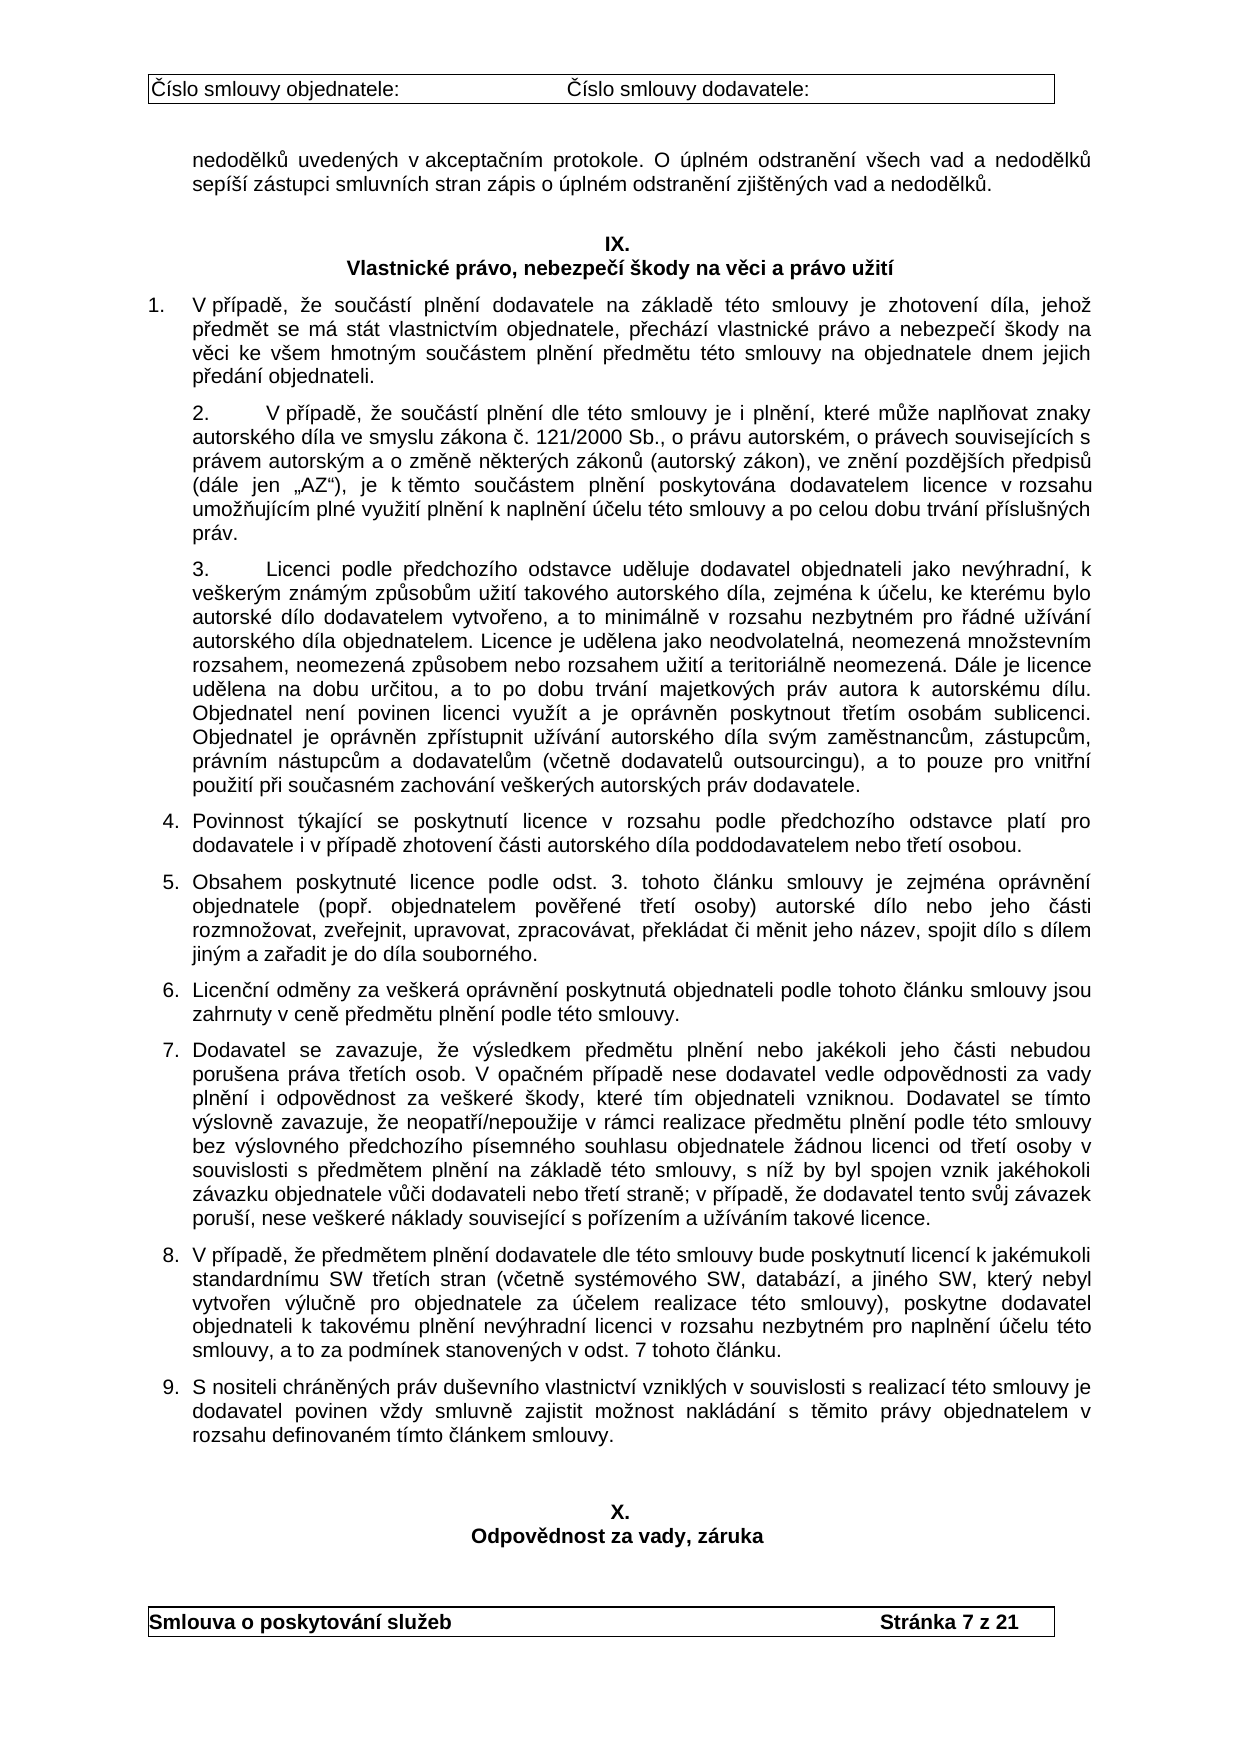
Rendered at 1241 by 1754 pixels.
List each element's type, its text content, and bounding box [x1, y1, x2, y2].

list V případě, že součástí plnění dodavatele na základě této smlouvy je zhotovení díla, jehož předmět se má stát vlastnictvím objednatele, přechází vlastnické právo a nebezpečí škody na věci ke všem hmotným součástem plnění předmětu této smlouvy na objednatele dnem jejich předání objednateli. [148, 292, 1093, 388]
list Licenci podle předchozího odstavce uděluje dodavatel objednateli jako nevýhradní, k veškerým známým způsobům užití takového autorského díla, zejména k účelu, ke kterému bylo autorské dílo dodavatelem vytvořeno, a to minimálně v rozsahu nezbytném pro řádné užívání autorského díla objednatelem. Licence je udělena jako neodvolatelná, neomezená množstevním rozsahem, neomezená způsobem nebo rozsahem užití a teritoriálně neomezená. Dále je licence udělena na dobu určitou, a to po dobu trvání majetkových práv autora k autorskému dílu. Objednatel není povinen licenci využít a je oprávněn poskytnout třetím osobám sublicenci. Objednatel je oprávněn zpřístupnit užívání autorského díla svým zaměstnancům, zástupcům, právním nástupcům a dodavatelům (včetně dodavatelů outsourcingu), a to pouze pro vnitřní použití při současném zachování veškerých autorských práv dodavatele. [192, 557, 1093, 797]
text Vlastnické právo, nebezpečí škody na věci a právo užití [148, 256, 1093, 280]
list V případě, že předmětem plnění dodavatele dle této smlouvy bude poskytnutí licencí k jakémukoli standardnímu SW třetích stran (včetně systémového SW, databází, a jiného SW, který nebyl vytvořen výlučně pro objednatele za účelem realizace této smlouvy), poskytne dodavatel objednateli k takovému plnění nevýhradní licenci v rozsahu nezbytném pro naplnění účelu této smlouvy, a to za podmínek stanovených v odst. 7 tohoto článku. [162, 1242, 1093, 1362]
list Dodavatel se zavazuje, že výsledkem předmětu plnění nebo jakékoli jeho části nebudou porušena práva třetích osob. V opačném případě nese dodavatel vedle odpovědnosti za vady plnění i odpovědnost za veškeré škody, které tím objednateli vzniknou. Dodavatel se tímto výslovně zavazuje, že neopatří/nepoužije v rámci realizace předmětu plnění podle této smlouvy bez výslovného předchozího písemného souhlasu objednatele žádnou licenci od třetí osoby v souvislosti s předmětem plnění na základě této smlouvy, s níž by byl spojen vznik jakéhokoli závazku objednatele vůči dodavateli nebo třetí straně; v případě, že dodavatel tento svůj závazek poruší, nese veškeré náklady související s pořízením a užíváním takové licence. [162, 1038, 1093, 1230]
list S nositeli chráněných práv duševního vlastnictví vzniklých v souvislosti s realizací této smlouvy je dodavatel povinen vždy smluvně zajistit možnost nakládání s těmito právy objednatelem v rozsahu definovaném tímto článkem smlouvy. [162, 1375, 1093, 1447]
list V případě, že součástí plnění dle této smlouvy je i plnění, které může naplňovat znaky autorského díla ve smyslu zákona č. 121/2000 Sb., o právu autorském, o právech souvisejících s právem autorským a o změně některých zákonů (autorský zákon), ve znění pozdějších předpisů (dále jen „AZ“), je k těmto součástem plnění poskytována dodavatelem licence v rozsahu umožňujícím plné využití plnění k naplnění účelu této smlouvy a po celou dobu trvání příslušných práv. [192, 401, 1093, 544]
list Licenční odměny za veškerá oprávnění poskytnutá objednateli podle tohoto článku smlouvy jsou zahrnuty v ceně předmětu plnění podle této smlouvy. [162, 978, 1093, 1026]
list Povinnost týkající se poskytnutí licence v rozsahu podle předchozího odstavce platí pro dodavatele i v případě zhotovení části autorského díla poddodavatelem nebo třetí osobou. [162, 809, 1093, 857]
list nedodělků uvedených v akceptačním protokole. O úplném odstranění všech vad a nedodělků sepíší zástupci smluvních stran zápis o úplném odstranění zjištěných vad a nedodělků. [148, 148, 1093, 196]
text IX. [148, 232, 1093, 256]
text X. [148, 1500, 1093, 1524]
text Odpovědnost za vady, záruka [148, 1524, 1093, 1548]
list Obsahem poskytnuté licence podle odst. 3. tohoto článku smlouvy je zejména oprávnění objednatele (popř. objednatelem pověřené třetí osoby) autorské dílo nebo jeho části rozmnožovat, zveřejnit, upravovat, zpracovávat, překládat či měnit jeho název, spojit dílo s dílem jiným a zařadit je do díla souborného. [162, 869, 1093, 965]
